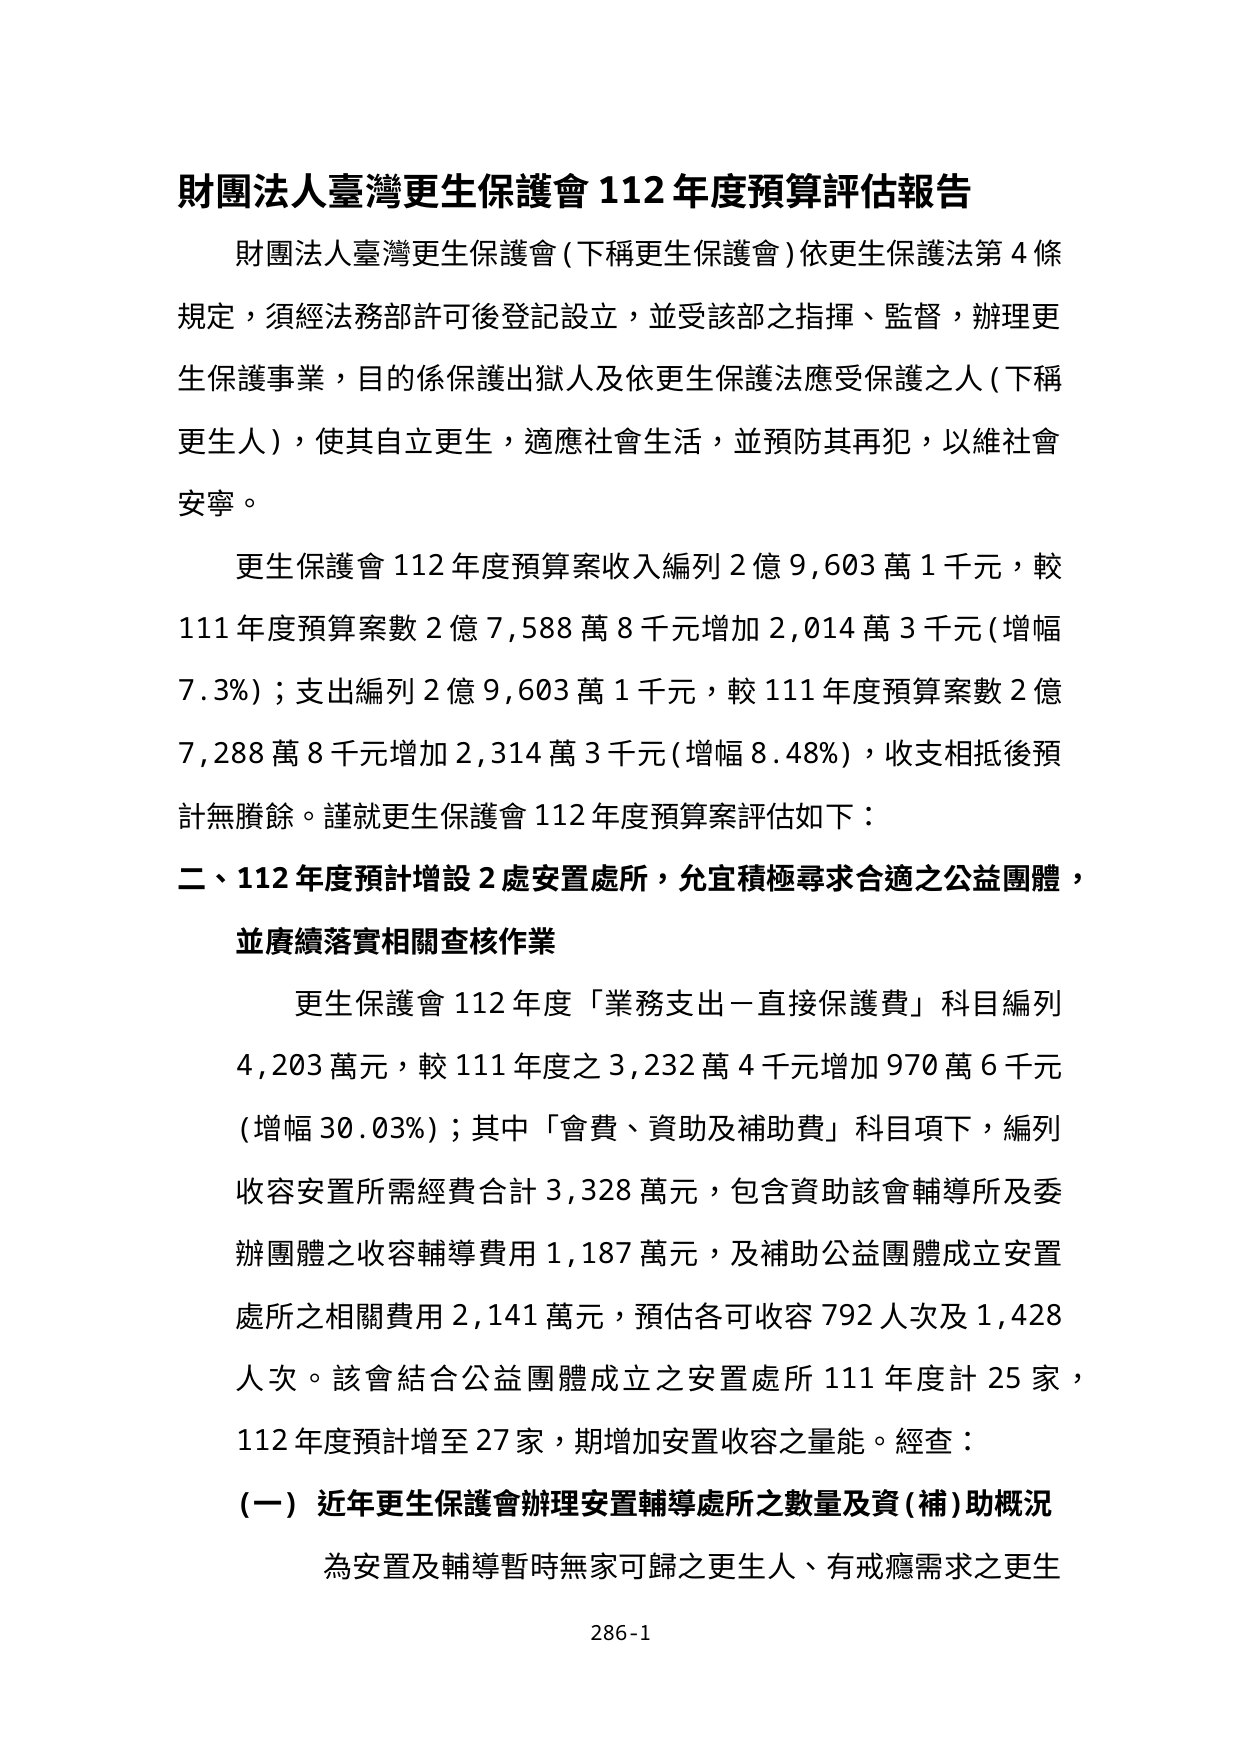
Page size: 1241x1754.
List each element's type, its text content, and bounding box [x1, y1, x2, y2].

text 二、112年度預計增設2處安置處所，允宜積極尋求合適之公益團體，並賡續落實相關查核作業 [177, 835, 1063, 960]
text 財團法人臺灣更生保護會112年度預算評估報告 [177, 148, 1063, 210]
text 財團法人臺灣更生保護會(下稱更生保護會)依更生保護法第4條規定，須經法務部許可後登記設立，並受該部之指揮、監督，辦理更生保護事業，目的係保護出獄人及依更生保護法應受保護之人(下稱更生人)，使其自立更生，適應社會生活，並預防其再犯，以維社會安寧。 [177, 210, 1063, 523]
text 為安置及輔導暫時無家可歸之更生人、有戒癮需求之更生人，更生保護會於自有會產(以下稱為輔導所)或委託宗教、慈善團體(以下稱為安置處所)予以暫時安置收容並實施輔導，亦提供就業服務轉介。近年對於各輔導所及安置處所之資(補)助金額略有起伏(詳表1)，以109年度較低，該年度資助輔導所及補助安置處所金額各為872萬2千元及1,560萬6千元，嗣110年度略升至1,021萬元及1,585萬9千元；如以收容人次觀之，109年度及110年度之收容人次與108年度相較略有減少，主要係受疫情影響，更生人儘量減少非必要之群聚，安置意願較低所致。 [265, 1523, 1063, 1585]
text (一) 近年更生保護會辦理安置輔導處所之數量及資(補)助概況 [236, 1460, 1063, 1523]
text 更生保護會112年度「業務支出－直接保護費」科目編列4,203萬元，較111年度之3,232萬4千元增加970萬6千元(增幅30.03%)；其中「會費、資助及補助費」科目項下，編列收容安置所需經費合計3,328萬元，包含資助該會輔導所及委辦團體之收容輔導費用1,187萬元，及補助公益團體成立安置處所之相關費用2,141萬元，預估各可收容792人次及1,428人次。該會結合公益團體成立之安置處所111年度計25家，112年度預計增至27家，期增加安置收容之量能。經查： [236, 960, 1063, 1460]
text 更生保護會112年度預算案收入編列2億9,603萬1千元，較111年度預算案數2億7,588萬8千元增加2,014萬3千元(增幅7.3%)；支出編列2億9,603萬1千元，較111年度預算案數2億7,288萬8千元增加2,314萬3千元(增幅8.48%)，收支相抵後預計無賸餘。謹就更生保護會112年度預算案評估如下： [177, 523, 1063, 835]
